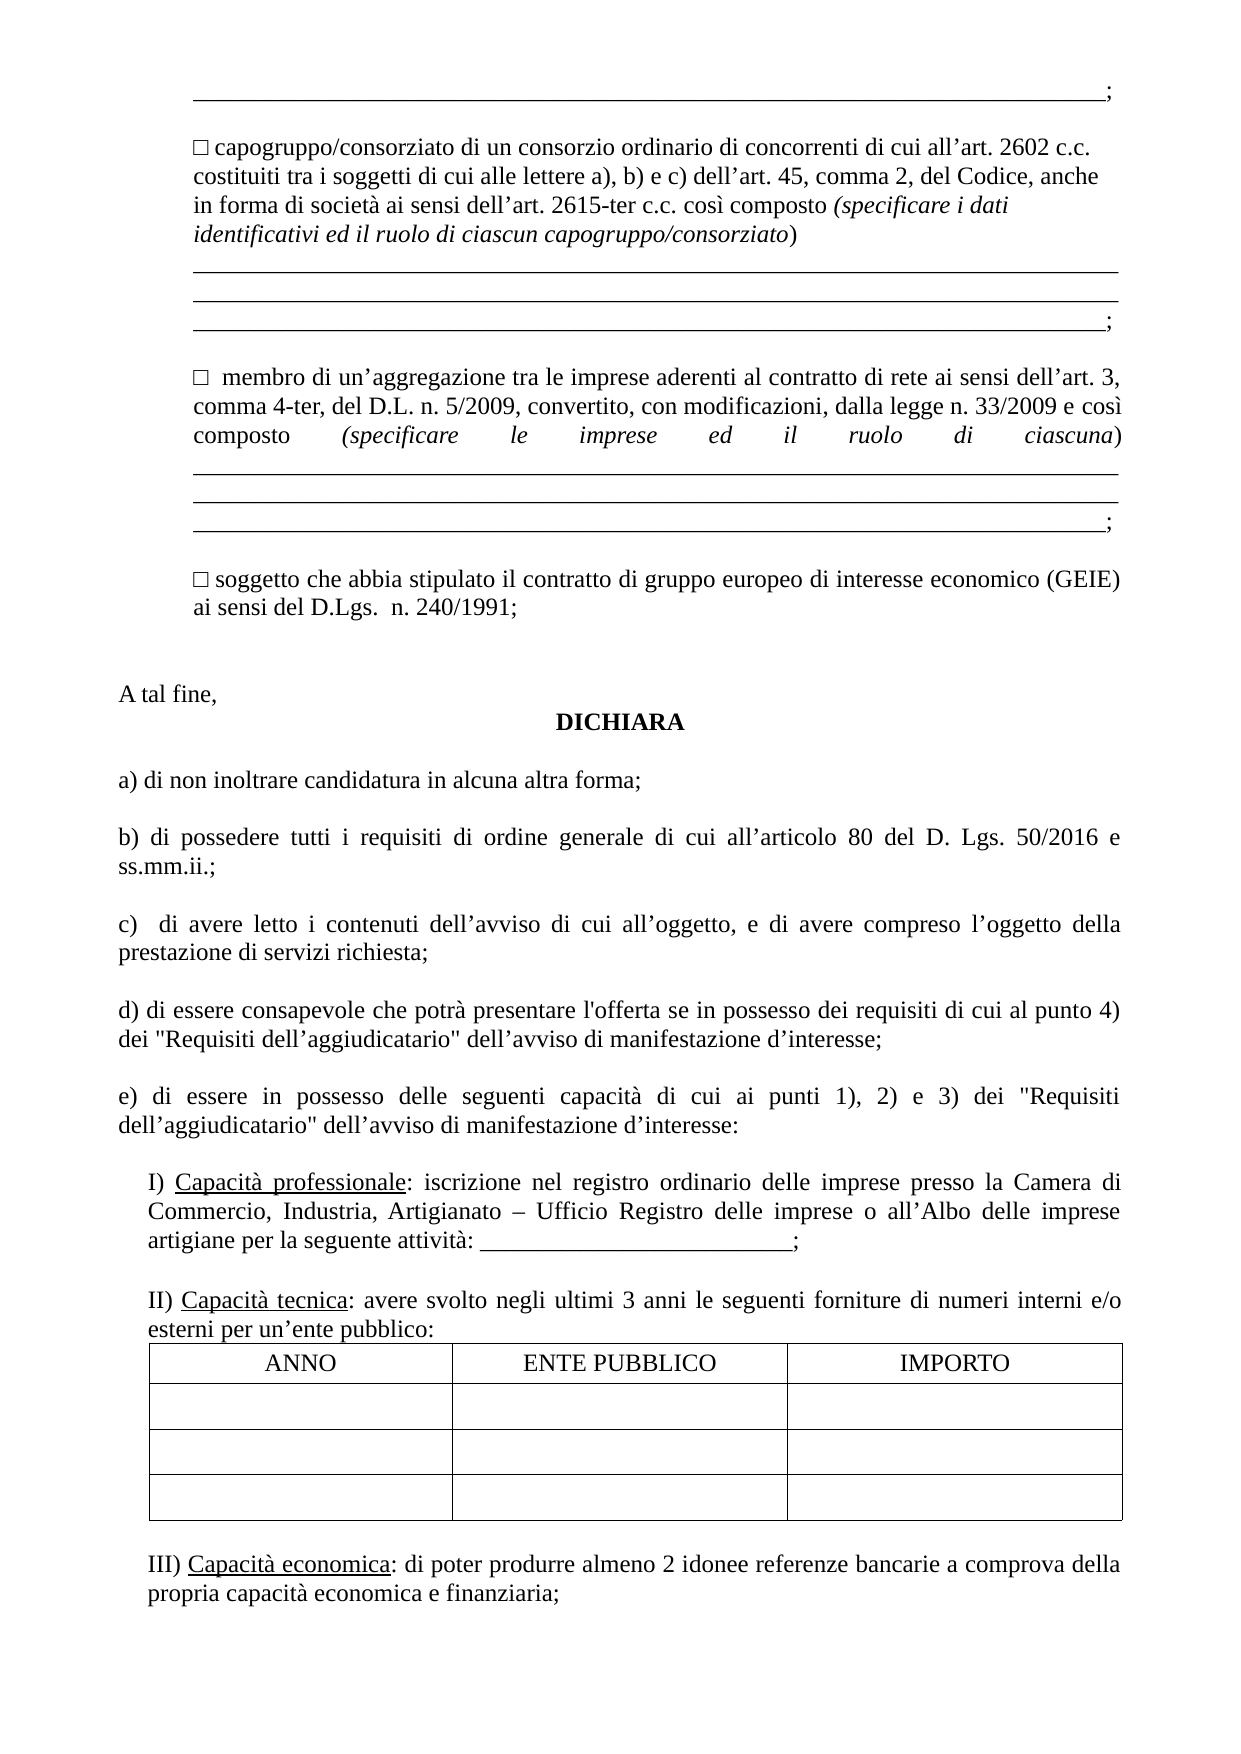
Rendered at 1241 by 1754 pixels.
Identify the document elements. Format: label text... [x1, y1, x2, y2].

table_header IMPORTO [788, 1344, 1122, 1383]
table_cell [453, 1430, 787, 1474]
list □ membro di un’aggregazione tra le imprese aderenti al contratto di rete ai sensi dell’art. 3, comma 4-ter, del D.L. n. 5/2009, convertito, con modificazioni, dalla legge n. 33/2009 e così composto (specificare le imprese ed il ruolo di ciascuna) _____________________________________________________________________________________________________________________________________________________________________________________________________________________________; [193, 362, 1122, 535]
list _________________________________________________________________________; [193, 75, 1122, 104]
text II) Capacità tecnica: avere svolto negli ultimi 3 anni le seguenti forniture di numeri interni e/o esterni per un’ente pubblico: [148, 1285, 1122, 1342]
table_cell [150, 1475, 452, 1520]
table_cell [150, 1430, 452, 1474]
text a) di non inoltrare candidatura in alcuna altra forma; [118, 765, 1122, 794]
text DICHIARA [118, 707, 1122, 736]
table_cell [453, 1384, 787, 1429]
table_cell [788, 1384, 1122, 1429]
text d) di essere consapevole che potrà presentare l'offerta se in possesso dei requisiti di cui al punto 4) dei "Requisiti dell’aggiudicatario" dell’avviso di manifestazione d’interesse; [118, 995, 1122, 1052]
text I) Capacità professionale: iscrizione nel registro ordinario delle imprese presso la Camera di Commercio, Industria, Artigianato – Ufficio Registro delle imprese o all’Albo delle imprese artigiane per la seguente attività: _________________________; [148, 1167, 1122, 1254]
list □ soggetto che abbia stipulato il contratto di gruppo europeo di interesse economico (GEIE) ai sensi del D.Lgs. n. 240/1991; [193, 564, 1122, 621]
list _____________________________________________________________________________________________________________________________________________________________________________________________________________________________; [193, 247, 1122, 334]
text b) di possedere tutti i requisiti di ordine generale di cui all’articolo 80 del D. Lgs. 50/2016 e ss.mm.ii.; [118, 822, 1122, 880]
table_header ANNO [150, 1344, 452, 1383]
table_cell [150, 1384, 452, 1429]
table_cell [453, 1475, 787, 1520]
text e) di essere in possesso delle seguenti capacità di cui ai punti 1), 2) e 3) dei "Requisiti dell’aggiudicatario" dell’avviso di manifestazione d’interesse: [118, 1081, 1122, 1139]
table_cell [788, 1475, 1122, 1520]
text III) Capacità economica: di poter produrre almeno 2 idonee referenze bancarie a comprova della propria capacità economica e finanziaria; [147, 1549, 1122, 1607]
table_header ENTE PUBBLICO [453, 1344, 787, 1383]
text c) di avere letto i contenuti dell’avviso di cui all’oggetto, e di avere compreso l’oggetto della prestazione di servizi richiesta; [118, 909, 1122, 966]
table_cell [788, 1430, 1122, 1474]
text A tal fine, [118, 679, 1122, 707]
list □ capogruppo/consorziato di un consorzio ordinario di concorrenti di cui all’art. 2602 c.c. costituiti tra i soggetti di cui alle lettere a), b) e c) dell’art. 45, comma 2, del Codice, anche in forma di società ai sensi dell’art. 2615-ter c.c. così composto (specificare i dati identificativi ed il ruolo di ciascun capogruppo/consorziato) [193, 132, 1122, 247]
